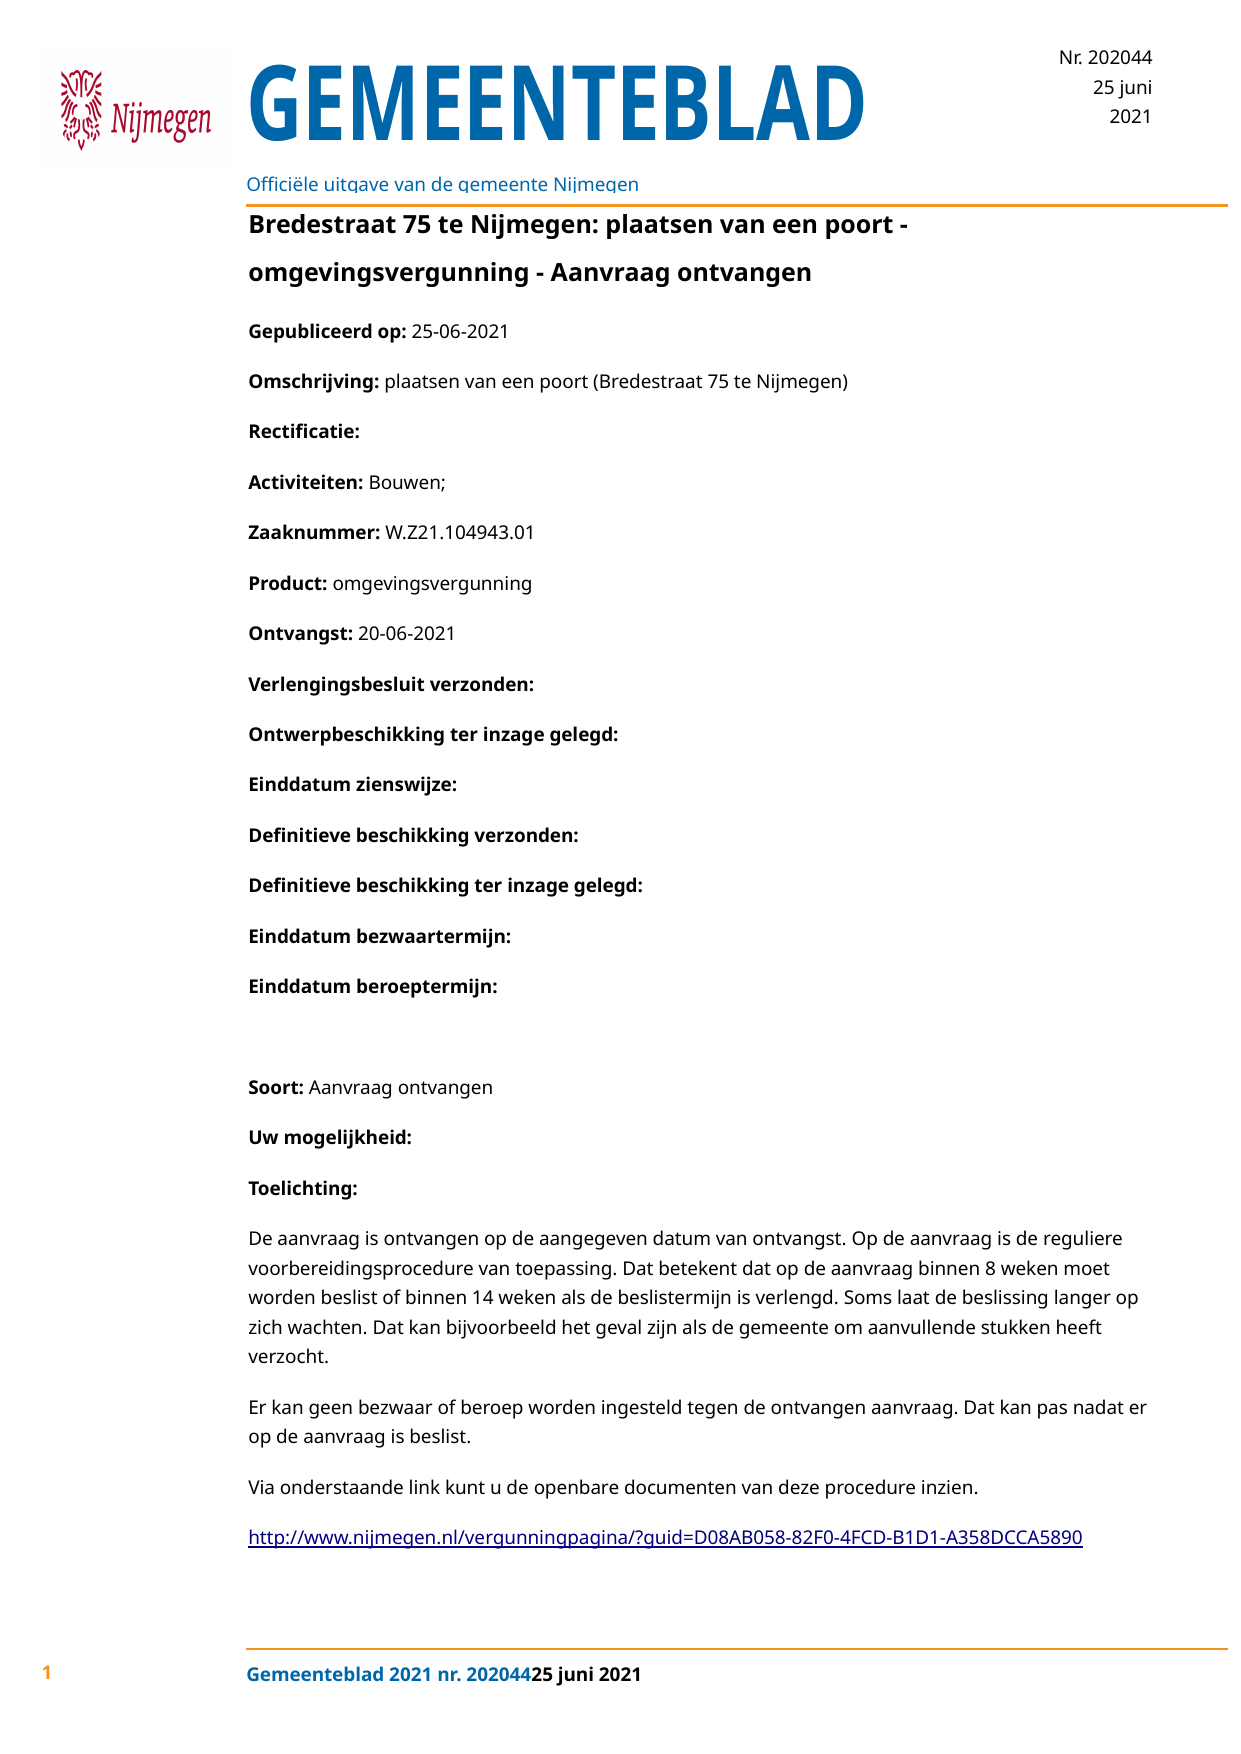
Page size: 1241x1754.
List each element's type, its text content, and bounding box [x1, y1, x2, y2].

text Soort: Aanvraag ontvangen [248, 1074, 1152, 1100]
text Rectificatie: [248, 419, 1152, 444]
text Er kan geen bezwaar of beroep worden ingesteld tegen de ontvangen aanvraag. Dat kan pas nadat er op de aanvraag is beslist. [248, 1394, 1152, 1449]
text Zaaknummer: W.Z21.104943.01 [248, 519, 1152, 545]
text Einddatum zienswijze: [248, 772, 1152, 797]
text Ontwerpbeschikking ter inzage gelegd: [248, 721, 1152, 747]
text Einddatum beroeptermijn: [248, 973, 1152, 999]
text Verlengingsbesluit verzonden: [248, 671, 1152, 697]
text Definitieve beschikking verzonden: [248, 822, 1152, 848]
text http://www.nijmegen.nl/vergunningpagina/?guid=D08AB058-82F0-4FCD-B1D1-A358DCCA5890 [248, 1524, 1152, 1550]
text Product: omgevingsvergunning [248, 570, 1152, 596]
text Bredestraat 75 te Nijmegen: plaatsen van een poort - omgevingsvergunning - Aanvraag ontvangen [248, 207, 1152, 288]
text Via onderstaande link kunt u de openbare documenten van deze procedure inzien. [248, 1474, 1152, 1500]
text Einddatum bezwaartermijn: [248, 923, 1152, 949]
text Uw mogelijkheid: [248, 1124, 1152, 1150]
text Definitieve beschikking ter inzage gelegd: [248, 872, 1152, 898]
text Toelichting: [248, 1175, 1152, 1201]
text De aanvraag is ontvangen op de aangegeven datum van ontvangst. Op de aanvraag is de reguliere voorbereidingsprocedure van toepassing. Dat betekent dat op de aanvraag binnen 8 weken moet worden beslist of binnen 14 weken als de beslistermijn is verlengd. Soms laat de beslissing langer op zich wachten. Dat kan bijvoorbeeld het geval zijn als de gemeente om aanvullende stukken heeft verzocht. [248, 1225, 1152, 1369]
text Gepubliceerd op: 25-06-2021 [248, 318, 1152, 344]
text Activiteiten: Bouwen; [248, 469, 1152, 495]
text Omschrijving: plaatsen van een poort (Bredestraat 75 te Nijmegen) [248, 368, 1152, 394]
text Ontvangst: 20-06-2021 [248, 620, 1152, 646]
picture [41, 47, 231, 172]
